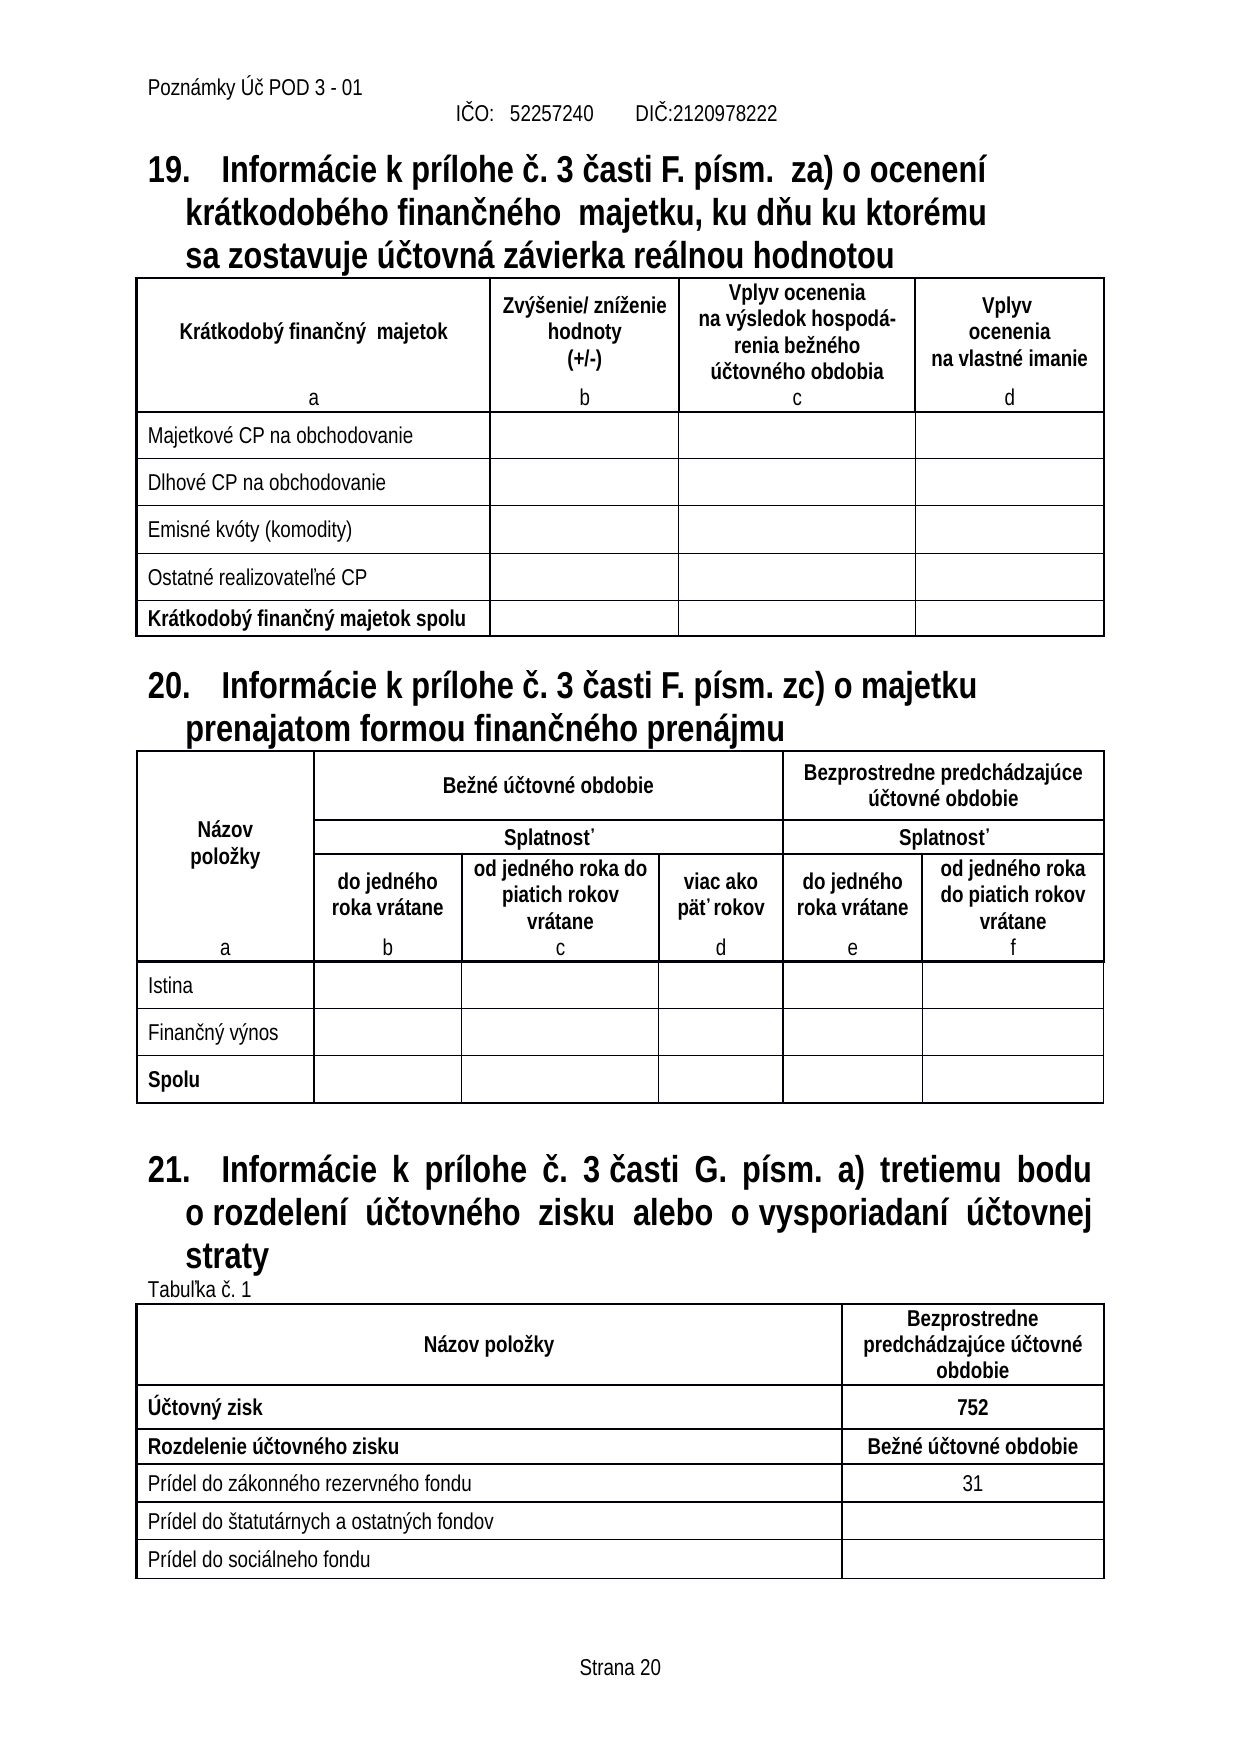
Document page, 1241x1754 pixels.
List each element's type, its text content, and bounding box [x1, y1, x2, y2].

table_cell [491, 459, 678, 505]
table_cell Bežné účtovné obdobie [843, 1430, 1103, 1462]
table_cell Finančný výnos [138, 1009, 313, 1055]
table_cell Ostatné realizovateľné CP [138, 554, 489, 600]
table_cell [679, 554, 915, 600]
table_cell Splatnosť [784, 821, 1103, 853]
table_cell Prídel do sociálneho fondu [138, 1540, 841, 1578]
table_cell 31 [843, 1465, 1103, 1501]
table_cell [315, 1009, 461, 1055]
table_cell [784, 1009, 922, 1055]
table_cell e [784, 934, 921, 960]
title Informácie k prílohe č. 3 časti G. písm. a) tretiemu bodu o rozdelení účtovného zisku alebo o vysporiadaní účtovnej straty [148, 1147, 1092, 1276]
table_cell [491, 601, 678, 635]
table_cell [462, 963, 658, 1008]
table_cell Prídel do zákonného rezervného fondu [138, 1465, 841, 1501]
table_cell od jedného roka do piatich rokov vrátane [463, 855, 658, 934]
table_cell Istina [138, 963, 313, 1008]
table_cell [315, 1056, 461, 1102]
table_header Názov položky [138, 1305, 841, 1384]
table_cell a [138, 934, 313, 960]
table_cell Spolu [138, 1056, 313, 1102]
table_cell c [680, 384, 914, 411]
table_header Bezprostredne predchádzajúce účtovné obdobie [843, 1305, 1103, 1384]
table_cell [491, 554, 678, 600]
title Informácie k prílohe č. 3 časti F. písm. zc) o majetku prenajatom formou finančného prenájmu [148, 664, 1092, 750]
table_cell [916, 413, 1103, 458]
table_cell [659, 963, 782, 1008]
table_cell [916, 459, 1103, 505]
table_cell [462, 1009, 658, 1055]
table_header Vplyv ocenenia na výsledok hospodá-renia bežného účtovného obdobia [680, 279, 914, 384]
table_cell [679, 413, 915, 458]
table_cell a [138, 384, 489, 411]
table_header Vplyv ocenenia na vlastné imanie [916, 279, 1103, 384]
table_cell d [916, 384, 1103, 411]
table_cell [923, 963, 1103, 1008]
table_cell [916, 601, 1103, 635]
table_cell [923, 1009, 1103, 1055]
table_cell Dlhové CP na obchodovanie [138, 459, 489, 505]
table_cell Majetkové CP na obchodovanie [138, 413, 489, 458]
table_cell [462, 1056, 658, 1102]
table_cell Splatnosť [315, 821, 782, 853]
table_cell viac ako päť rokov [660, 855, 782, 934]
table_cell [843, 1540, 1103, 1578]
table_cell [784, 963, 922, 1008]
title Informácie k prílohe č. 3 časti F. písm. za) o ocenení krátkodobého finančného majetku, ku dňu ku ktorému sa zostavuje účtovná závierka reálnou hodnotou [148, 148, 1092, 277]
table_cell [491, 506, 678, 552]
table_cell [679, 459, 915, 505]
table_cell Krátkodobý finančný majetok spolu [138, 601, 489, 635]
table_cell d [660, 934, 782, 960]
table_cell Prídel do štatutárnych a ostatných fondov [138, 1503, 841, 1539]
table_header Bežné účtovné obdobie [315, 752, 782, 818]
table_cell [916, 506, 1103, 552]
table_cell [315, 963, 461, 1008]
table_cell c [463, 934, 658, 960]
table_cell [916, 554, 1103, 600]
table_cell [843, 1503, 1103, 1539]
table_header Názov položky [138, 752, 313, 934]
table_cell [679, 506, 915, 552]
table_cell do jedného roka vrátane [784, 855, 921, 934]
table_header Krátkodobý finančný majetok [138, 279, 489, 384]
table_cell do jedného roka vrátane [315, 855, 461, 934]
table_header Bezprostredne predchádzajúce účtovné obdobie [784, 752, 1103, 818]
table_cell [784, 1056, 922, 1102]
table_cell b [315, 934, 461, 960]
table_cell Rozdelenie účtovného zisku [138, 1430, 841, 1462]
table_cell Emisné kvóty (komodity) [138, 506, 489, 552]
table_cell 752 [843, 1386, 1103, 1428]
table_cell [923, 1056, 1103, 1102]
table_cell [659, 1009, 782, 1055]
table_cell [679, 601, 915, 635]
table_cell [659, 1056, 782, 1102]
text Tabuľka č. 1 [148, 1276, 1092, 1303]
table_cell b [491, 384, 678, 411]
table_cell f [923, 934, 1103, 960]
table_cell Účtovný zisk [138, 1386, 841, 1428]
table_header Zvýšenie/ zníženie hodnoty (+/-) [491, 279, 678, 384]
table_cell od jedného roka do piatich rokov vrátane [923, 855, 1103, 934]
table_cell [491, 413, 678, 458]
